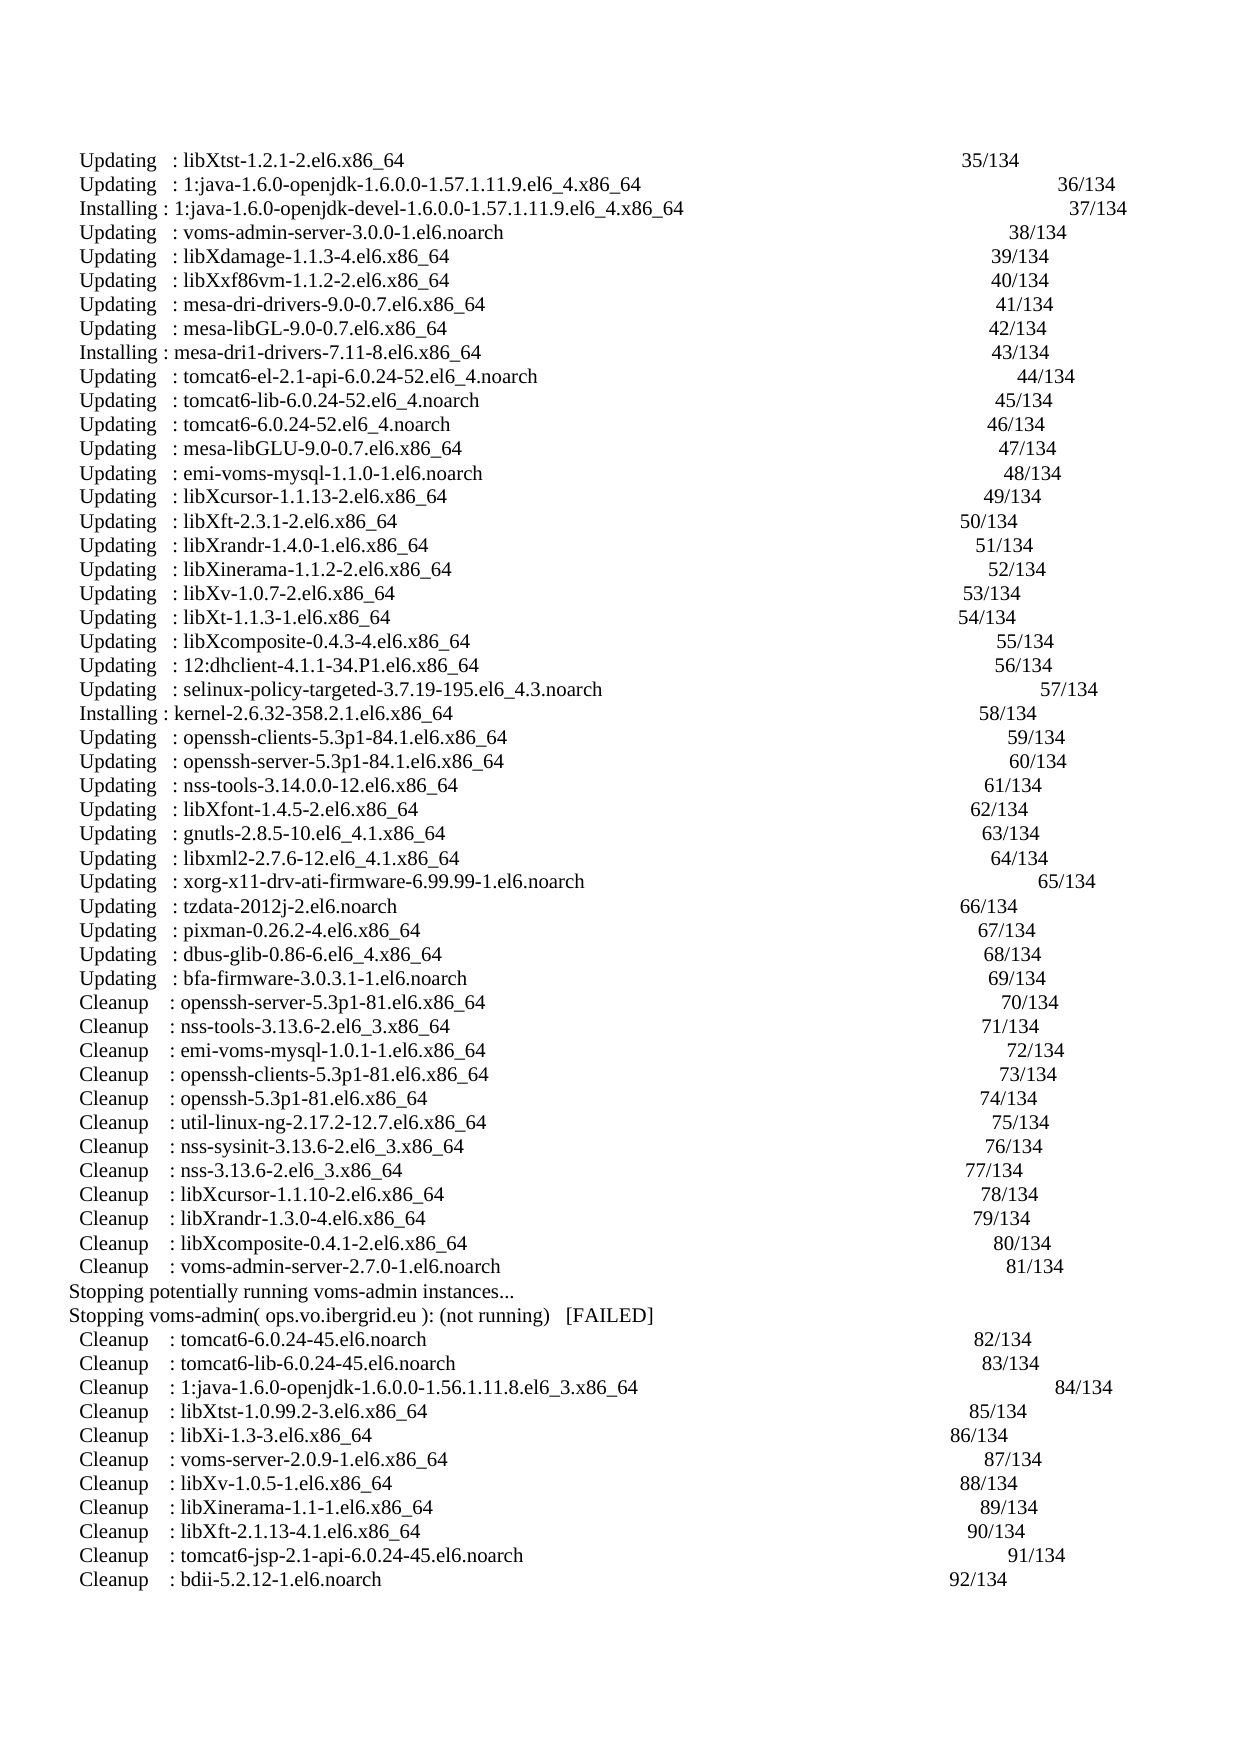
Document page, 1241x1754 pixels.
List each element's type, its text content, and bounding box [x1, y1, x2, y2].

text Cleanup : bdii-5.2.12-1.el6.noarch 92/134 [69, 1567, 1200, 1591]
text Updating : openssh-clients-5.3p1-84.1.el6.x86_64 59/134 [69, 725, 1200, 749]
text Updating : mesa-libGLU-9.0-0.7.el6.x86_64 47/134 [69, 436, 1200, 460]
text Updating : libXcomposite-0.4.3-4.el6.x86_64 55/134 [69, 629, 1200, 653]
text Cleanup : tomcat6-6.0.24-45.el6.noarch 82/134 [69, 1327, 1200, 1351]
text Cleanup : util-linux-ng-2.17.2-12.7.el6.x86_64 75/134 [69, 1110, 1200, 1134]
text Installing : kernel-2.6.32-358.2.1.el6.x86_64 58/134 [69, 701, 1200, 725]
text Cleanup : openssh-5.3p1-81.el6.x86_64 74/134 [69, 1086, 1200, 1110]
text Updating : tomcat6-6.0.24-52.el6_4.noarch 46/134 [69, 412, 1200, 436]
text Updating : libXcursor-1.1.13-2.el6.x86_64 49/134 [69, 484, 1200, 508]
text Stopping potentially running voms-admin instances... [69, 1278, 1200, 1303]
text Updating : 1:java-1.6.0-openjdk-1.6.0.0-1.57.1.11.9.el6_4.x86_64 36/134 [69, 172, 1200, 196]
text Cleanup : libXtst-1.0.99.2-3.el6.x86_64 85/134 [69, 1399, 1200, 1423]
text Updating : libXt-1.1.3-1.el6.x86_64 54/134 [69, 605, 1200, 629]
text Cleanup : libXcomposite-0.4.1-2.el6.x86_64 80/134 [69, 1230, 1200, 1254]
text Updating : voms-admin-server-3.0.0-1.el6.noarch 38/134 [69, 220, 1200, 244]
text Cleanup : libXinerama-1.1-1.el6.x86_64 89/134 [69, 1495, 1200, 1519]
text Cleanup : openssh-server-5.3p1-81.el6.x86_64 70/134 [69, 990, 1200, 1014]
text Cleanup : nss-3.13.6-2.el6_3.x86_64 77/134 [69, 1158, 1200, 1182]
text Cleanup : voms-server-2.0.9-1.el6.x86_64 87/134 [69, 1447, 1200, 1471]
text Updating : libXv-1.0.7-2.el6.x86_64 53/134 [69, 581, 1200, 605]
text Updating : dbus-glib-0.86-6.el6_4.x86_64 68/134 [69, 942, 1200, 966]
text Cleanup : libXcursor-1.1.10-2.el6.x86_64 78/134 [69, 1182, 1200, 1206]
text Cleanup : 1:java-1.6.0-openjdk-1.6.0.0-1.56.1.11.8.el6_3.x86_64 84/134 [69, 1375, 1200, 1399]
text Cleanup : tomcat6-lib-6.0.24-45.el6.noarch 83/134 [69, 1351, 1200, 1375]
text Cleanup : libXv-1.0.5-1.el6.x86_64 88/134 [69, 1471, 1200, 1495]
text Updating : openssh-server-5.3p1-84.1.el6.x86_64 60/134 [69, 749, 1200, 773]
text Cleanup : voms-admin-server-2.7.0-1.el6.noarch 81/134 [69, 1254, 1200, 1278]
text Updating : 12:dhclient-4.1.1-34.P1.el6.x86_64 56/134 [69, 653, 1200, 677]
text Updating : tomcat6-lib-6.0.24-52.el6_4.noarch 45/134 [69, 388, 1200, 412]
text Updating : bfa-firmware-3.0.3.1-1.el6.noarch 69/134 [69, 966, 1200, 990]
text Cleanup : libXi-1.3-3.el6.x86_64 86/134 [69, 1423, 1200, 1447]
text Updating : gnutls-2.8.5-10.el6_4.1.x86_64 63/134 [69, 821, 1200, 845]
text Stopping voms-admin( ops.vo.ibergrid.eu ): (not running) [FAILED] [69, 1303, 1200, 1327]
text Updating : emi-voms-mysql-1.1.0-1.el6.noarch 48/134 [69, 460, 1200, 484]
text Updating : tzdata-2012j-2.el6.noarch 66/134 [69, 893, 1200, 918]
text Updating : mesa-dri-drivers-9.0-0.7.el6.x86_64 41/134 [69, 292, 1200, 316]
text Updating : libXxf86vm-1.1.2-2.el6.x86_64 40/134 [69, 268, 1200, 292]
text Cleanup : emi-voms-mysql-1.0.1-1.el6.x86_64 72/134 [69, 1038, 1200, 1062]
text Updating : libXinerama-1.1.2-2.el6.x86_64 52/134 [69, 557, 1200, 581]
text Updating : libXft-2.3.1-2.el6.x86_64 50/134 [69, 508, 1200, 533]
text Updating : selinux-policy-targeted-3.7.19-195.el6_4.3.noarch 57/134 [69, 677, 1200, 701]
text Updating : nss-tools-3.14.0.0-12.el6.x86_64 61/134 [69, 773, 1200, 797]
text Cleanup : libXft-2.1.13-4.1.el6.x86_64 90/134 [69, 1519, 1200, 1543]
text Cleanup : tomcat6-jsp-2.1-api-6.0.24-45.el6.noarch 91/134 [69, 1543, 1200, 1567]
text Cleanup : libXrandr-1.3.0-4.el6.x86_64 79/134 [69, 1206, 1200, 1230]
text Cleanup : nss-sysinit-3.13.6-2.el6_3.x86_64 76/134 [69, 1134, 1200, 1158]
text Installing : 1:java-1.6.0-openjdk-devel-1.6.0.0-1.57.1.11.9.el6_4.x86_64 37/134 [69, 196, 1200, 220]
text Updating : libXfont-1.4.5-2.el6.x86_64 62/134 [69, 797, 1200, 821]
text Updating : tomcat6-el-2.1-api-6.0.24-52.el6_4.noarch 44/134 [69, 364, 1200, 388]
text Updating : libXtst-1.2.1-2.el6.x86_64 35/134 [69, 148, 1200, 172]
text Installing : mesa-dri1-drivers-7.11-8.el6.x86_64 43/134 [69, 340, 1200, 364]
text Cleanup : openssh-clients-5.3p1-81.el6.x86_64 73/134 [69, 1062, 1200, 1086]
text Updating : pixman-0.26.2-4.el6.x86_64 67/134 [69, 918, 1200, 942]
text Updating : xorg-x11-drv-ati-firmware-6.99.99-1.el6.noarch 65/134 [69, 869, 1200, 893]
text Updating : libXdamage-1.1.3-4.el6.x86_64 39/134 [69, 244, 1200, 268]
text Updating : libXrandr-1.4.0-1.el6.x86_64 51/134 [69, 533, 1200, 557]
text Updating : libxml2-2.7.6-12.el6_4.1.x86_64 64/134 [69, 845, 1200, 869]
text Cleanup : nss-tools-3.13.6-2.el6_3.x86_64 71/134 [69, 1014, 1200, 1038]
text Updating : mesa-libGL-9.0-0.7.el6.x86_64 42/134 [69, 316, 1200, 340]
